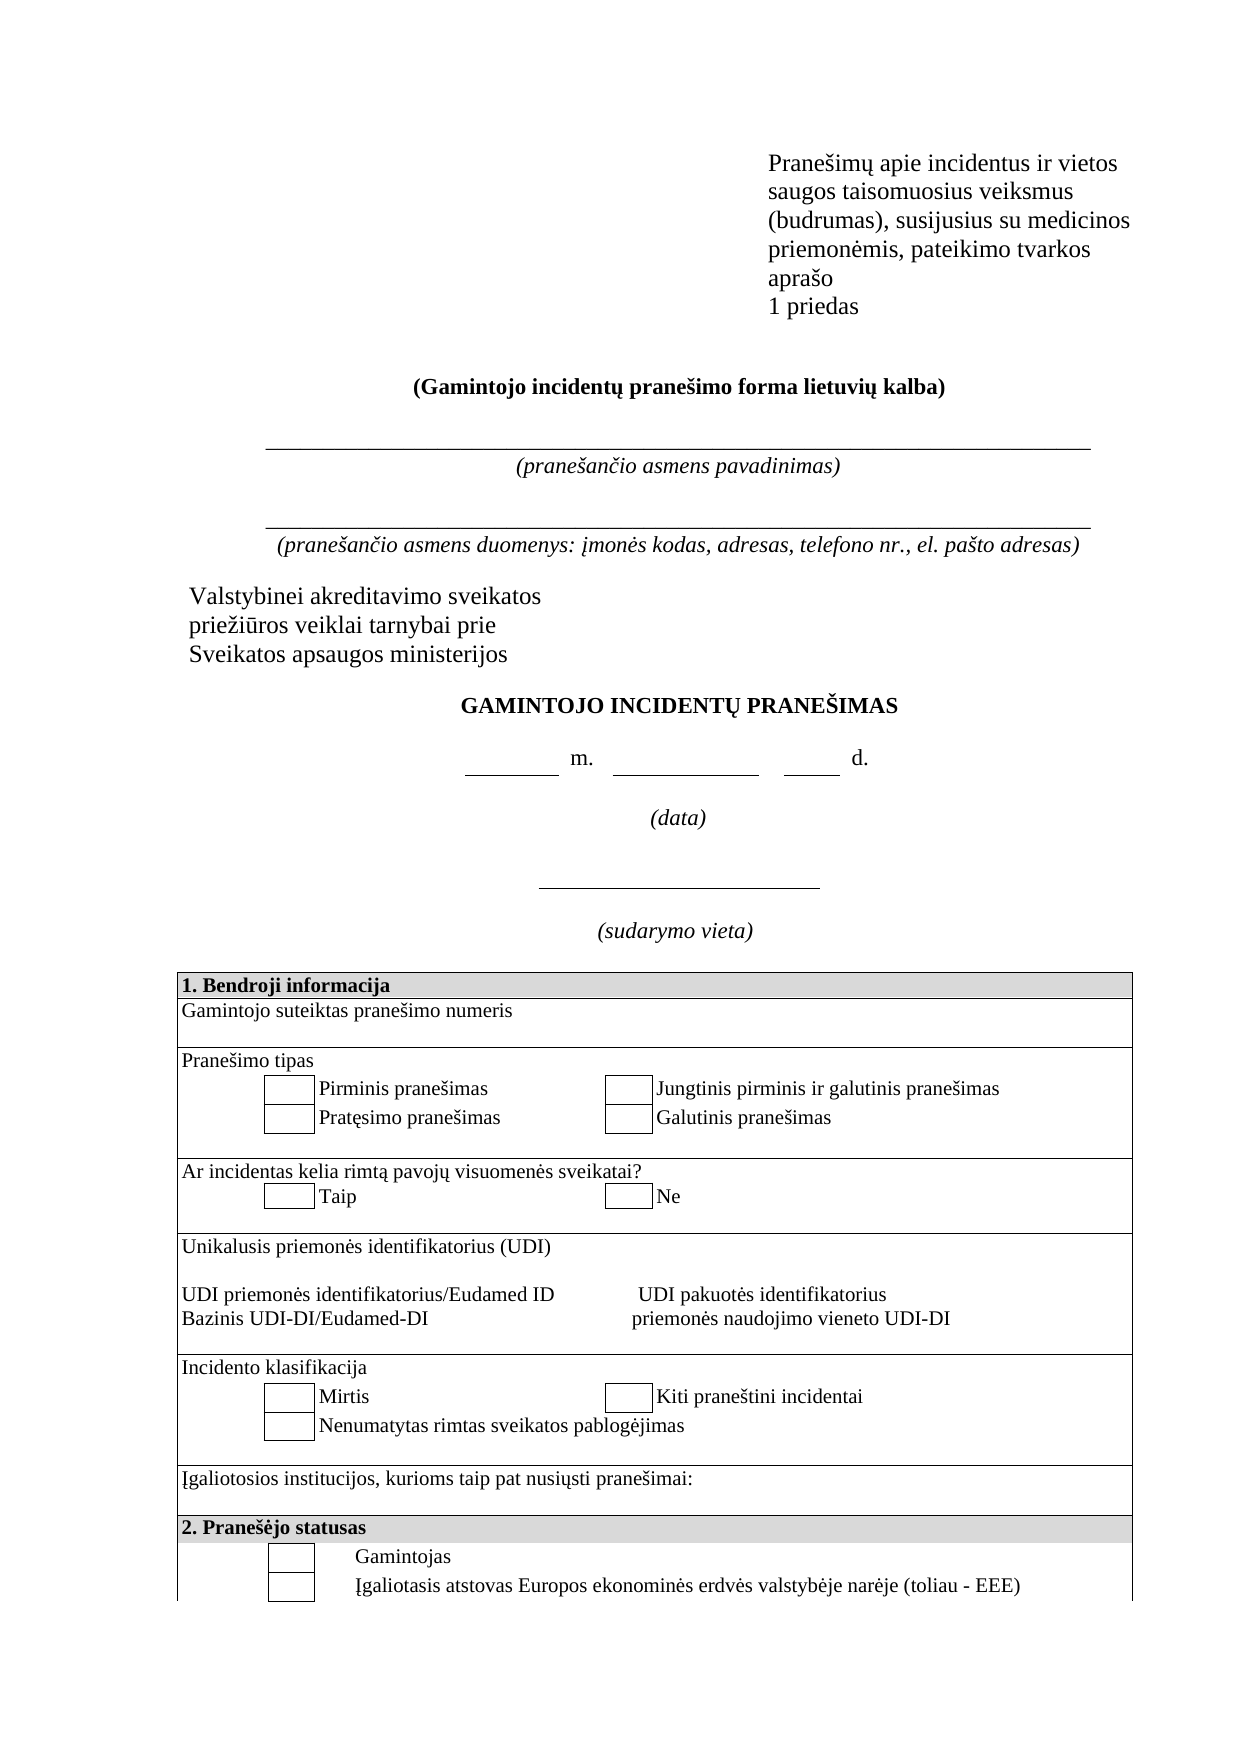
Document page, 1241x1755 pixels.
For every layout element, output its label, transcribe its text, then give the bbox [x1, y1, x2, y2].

table_cell [606, 1105, 652, 1132]
table_cell [178, 1440, 1132, 1465]
table_cell [265, 1105, 314, 1132]
text saugos taisomuosius veiksmus [768, 176, 1181, 205]
text (pranešančio asmens duomenys: įmonės kodas, adresas, telefono nr., el. pašto adresas) [177, 531, 1181, 557]
text (sudarymo vieta) [177, 917, 1181, 943]
table_cell [178, 1383, 264, 1412]
table_cell Mirtis [315, 1383, 605, 1412]
table_cell [606, 1076, 652, 1104]
text (pranešančio asmens pavadinimas) [177, 452, 1181, 478]
table_cell Galutinis pranešimas [653, 1104, 1132, 1132]
table_header [784, 745, 840, 775]
table_cell [178, 1104, 264, 1132]
table_cell [178, 1572, 268, 1601]
table_cell Gamintojo suteiktas pranešimo numeris [178, 999, 1132, 1047]
table_cell [265, 1184, 314, 1208]
table_cell Pirminis pranešimas [315, 1075, 605, 1104]
table_cell [269, 1544, 314, 1572]
table_cell Kiti praneštini incidentai [653, 1383, 1132, 1412]
table_cell Įgaliotasis atstovas Europos ekonominės erdvės valstybėje narėje (toliau - EEE) [315, 1572, 1132, 1601]
table_header d. [840, 745, 893, 775]
table_header Valstybinei akreditavimo sveikatos priežiūros veiklai tarnybai prie Sveikatos apsaugos ministerijos [177, 581, 572, 668]
table_cell Įgaliotosios institucijos, kurioms taip pat nusiųsti pranešimai: [178, 1466, 1132, 1514]
table_cell [178, 1075, 264, 1104]
table_cell Gamintojas [315, 1543, 1132, 1572]
table_header 1. Bendroji informacija [178, 973, 1132, 997]
text aprašo [768, 263, 1181, 291]
text priemonėmis, pateikimo tvarkos [768, 234, 1181, 263]
table_cell 2. Pranešėjo statusas [178, 1516, 1132, 1543]
text (data) [177, 804, 1181, 831]
table_header [539, 857, 820, 887]
text (budrumas), susijusius su medicinos [768, 205, 1181, 234]
table_cell Taip [315, 1183, 605, 1208]
table_cell [606, 1184, 652, 1208]
table_cell [265, 1076, 314, 1104]
table_cell [606, 1384, 652, 1412]
table_header m. [559, 745, 613, 775]
table_cell Nenumatytas rimtas sveikatos pablogėjimas [315, 1412, 1132, 1440]
table_cell Jungtinis pirminis ir galutinis pranešimas [653, 1075, 1132, 1104]
table_header [759, 745, 784, 775]
table_cell [178, 1412, 264, 1440]
table_cell [178, 1183, 264, 1208]
text ________________________________________________________________________ [177, 505, 1181, 531]
table_cell [269, 1573, 314, 1601]
subtitle Gamintojo incidentų pranešimas [177, 692, 1181, 718]
table_cell [265, 1413, 314, 1440]
table_cell [178, 1208, 1132, 1233]
table_header [613, 745, 759, 775]
table_cell Unikalusis priemonės identifikatorius (UDI) UDI priemonės identifikatorius/Eudamed ID UDI pakuotės identifikatorius Bazinis UDI-DI/Eudamed-DI priemonės naudojimo vieneto UDI-DI [178, 1234, 1132, 1354]
table_cell Ar incidentas kelia rimtą pavojų visuomenės sveikatai? [178, 1159, 1132, 1183]
table_cell Ne [653, 1183, 1132, 1208]
table_cell Incidento klasifikacija [178, 1355, 1132, 1383]
table_cell Pratęsimo pranešimas [315, 1104, 605, 1132]
text 1 priedas [768, 291, 1181, 320]
text (Gamintojo incidentų pranešimo forma lietuvių kalba) [177, 373, 1181, 399]
table_cell [265, 1384, 314, 1412]
text ________________________________________________________________________ [177, 426, 1181, 452]
table_header [465, 745, 559, 775]
table_cell [178, 1543, 268, 1572]
table_cell Pranešimo tipas [178, 1048, 1132, 1075]
text Pranešimų apie incidentus ir vietos [768, 148, 1181, 176]
table_cell [178, 1133, 1132, 1158]
